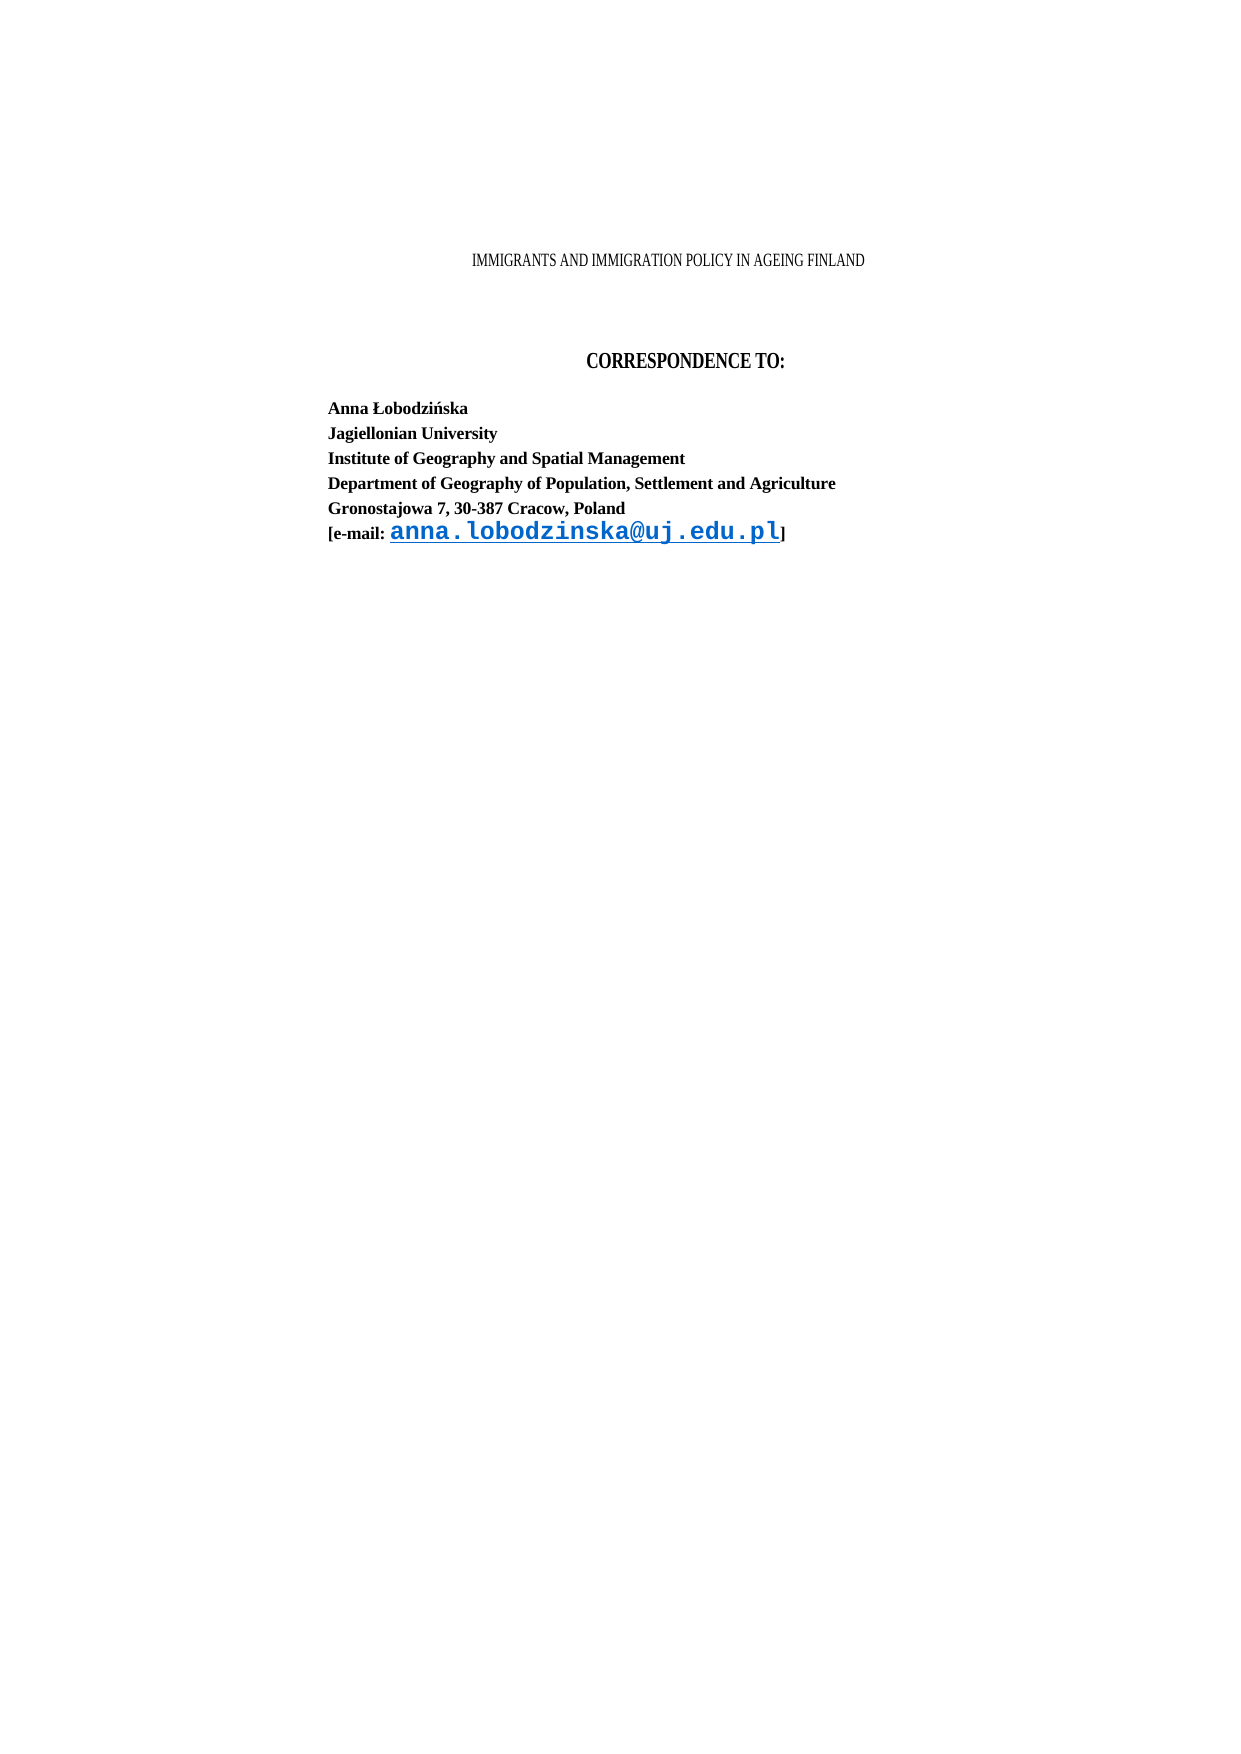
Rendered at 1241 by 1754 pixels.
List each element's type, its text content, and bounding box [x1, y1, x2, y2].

text Department of Geography of Population, Settlement and Agriculture [328, 469, 916, 494]
text [e-mail: anna.lobodzinska@uj.edu.pl] [328, 519, 916, 544]
text Institute of Geography and Spatial Management [328, 444, 916, 469]
text Gronostajowa 7, 30-387 Cracow, Poland [328, 494, 916, 519]
text Anna Łobodzińska Jagiellonian University [328, 394, 897, 444]
subtitle CORRESPONDENCE TO: [586, 350, 916, 373]
text IMMIGRANTS AND IMMIGRATION POLICY IN AGEING FINLAND [472, 252, 865, 270]
